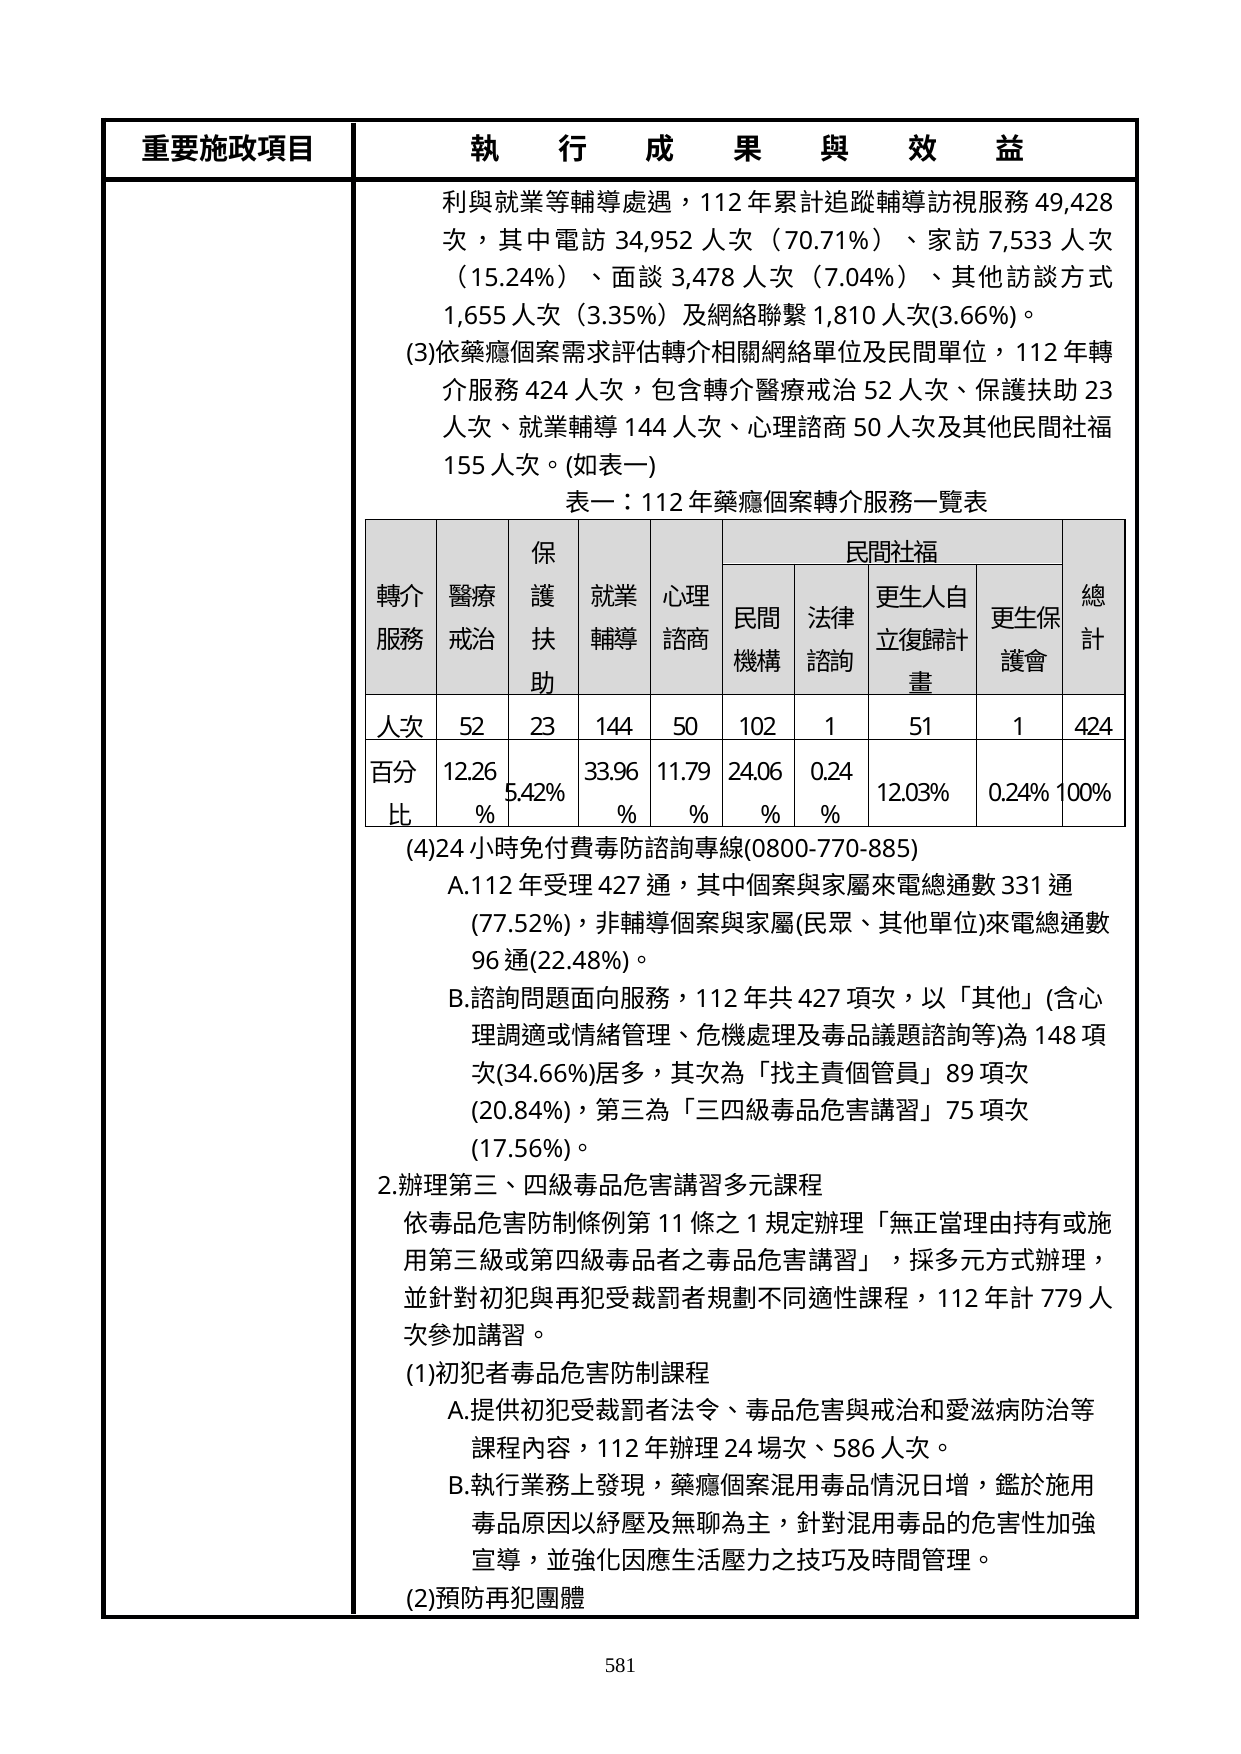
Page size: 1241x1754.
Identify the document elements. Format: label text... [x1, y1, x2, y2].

table_cell 51 [869, 695, 976, 738]
table_cell 24.06% [723, 740, 794, 826]
table_cell 0.24% [977, 740, 1062, 826]
table_cell 12.03% [869, 740, 976, 826]
table_cell 144 [579, 695, 650, 738]
table_cell 0.24% [795, 740, 868, 826]
table_header 執 行 成 果 與 效 益 [356, 122, 1135, 177]
table_cell 人次 [366, 695, 436, 738]
table_cell 11.79% [651, 740, 722, 826]
table_cell 1 [795, 695, 868, 738]
table_cell [106, 182, 351, 1614]
table_cell 424 [1063, 695, 1124, 738]
table_cell 33.96% [579, 740, 650, 826]
table_cell 50 [651, 695, 722, 738]
table_header 重要施政項目 [106, 122, 353, 177]
table_header 民間社福 [723, 520, 1062, 563]
table_header 總計 [1063, 520, 1124, 694]
table_cell 12.26% [437, 740, 508, 826]
table_cell 52 [437, 695, 508, 738]
table_header 醫療 戒治 [437, 520, 508, 694]
table_cell 民間 機構 [723, 565, 794, 694]
table_cell 5.42% [509, 740, 578, 826]
table_cell 1 [977, 695, 1062, 738]
table_header 轉介 服務 [366, 520, 436, 694]
table_cell 100% [1063, 740, 1124, 826]
table_cell 更生人自立復歸計畫 [869, 565, 976, 694]
table_header 就業輔導 [579, 520, 650, 694]
table_cell 更生保護會 [977, 565, 1062, 694]
table_cell 23 [509, 695, 578, 738]
table_cell 利與就業等輔導處遇，112年累計追蹤輔導訪視服務49,428次，其中電訪34,952人次（70.71%）、家訪7,533人次（15.24%）、面談3,478人次（7.04%）、其他訪談方式1,655人次（3.35%）及網絡聯繫1,810人次(3.66%)。 (3)依藥癮個案需求評估轉介相關網絡單位及民間單位，112年轉介服務424人次，包含轉介醫療戒治52人次、保護扶助23人次、就業輔導144人次、心理諮商50人次及其他民間社福155人次。(如表一) 表一：112年藥癮個案轉介服務一覽表 (4)24小時免付費毒防諮詢專線(0800-770-885) A.112年受理427通，其中個案與家屬來電總通數331通(77.52%)，非輔導個案與家屬(民眾、其他單位)來電總通數96通(22.48%)。 B.諮詢問題面向服務，112年共427項次，以「其他」(含心理調適或情緒管理、危機處理及毒品議題諮詢等)為148項次(34.66%)居多，其次為「找主責個管員」89項次(20.84%)，第三為「三四級毒品危害講習」75項次(17.56%)。 2.辦理第三、四級毒品危害講習多元課程 依毒品危害防制條例第11條之1規定辦理「無正當理由持有或施用第三級或第四級毒品者之毒品危害講習」，採多元方式辦理，並針對初犯與再犯受裁罰者規劃不同適性課程，112年計779人次參加講習。 (1)初犯者毒品危害防制課程 A.提供初犯受裁罰者法令、毒品危害與戒治和愛滋病防治等課程內容，112年辦理24場次、586人次。 B.執行業務上發現，藥癮個案混用毒品情況日增，鑑於施用毒品原因以紓壓及無聊為主，針對混用毒品的危害性加強宣導，並強化因應生活壓力之技巧及時間管理。 (2)預防再犯團體 [356, 182, 1135, 1614]
table_cell 102 [723, 695, 794, 738]
table_header 保護 扶助 [509, 520, 578, 694]
table_header 心理 諮商 [651, 520, 722, 694]
table_cell 法律諮詢 [795, 565, 868, 694]
table_cell 百分比 [366, 740, 436, 826]
